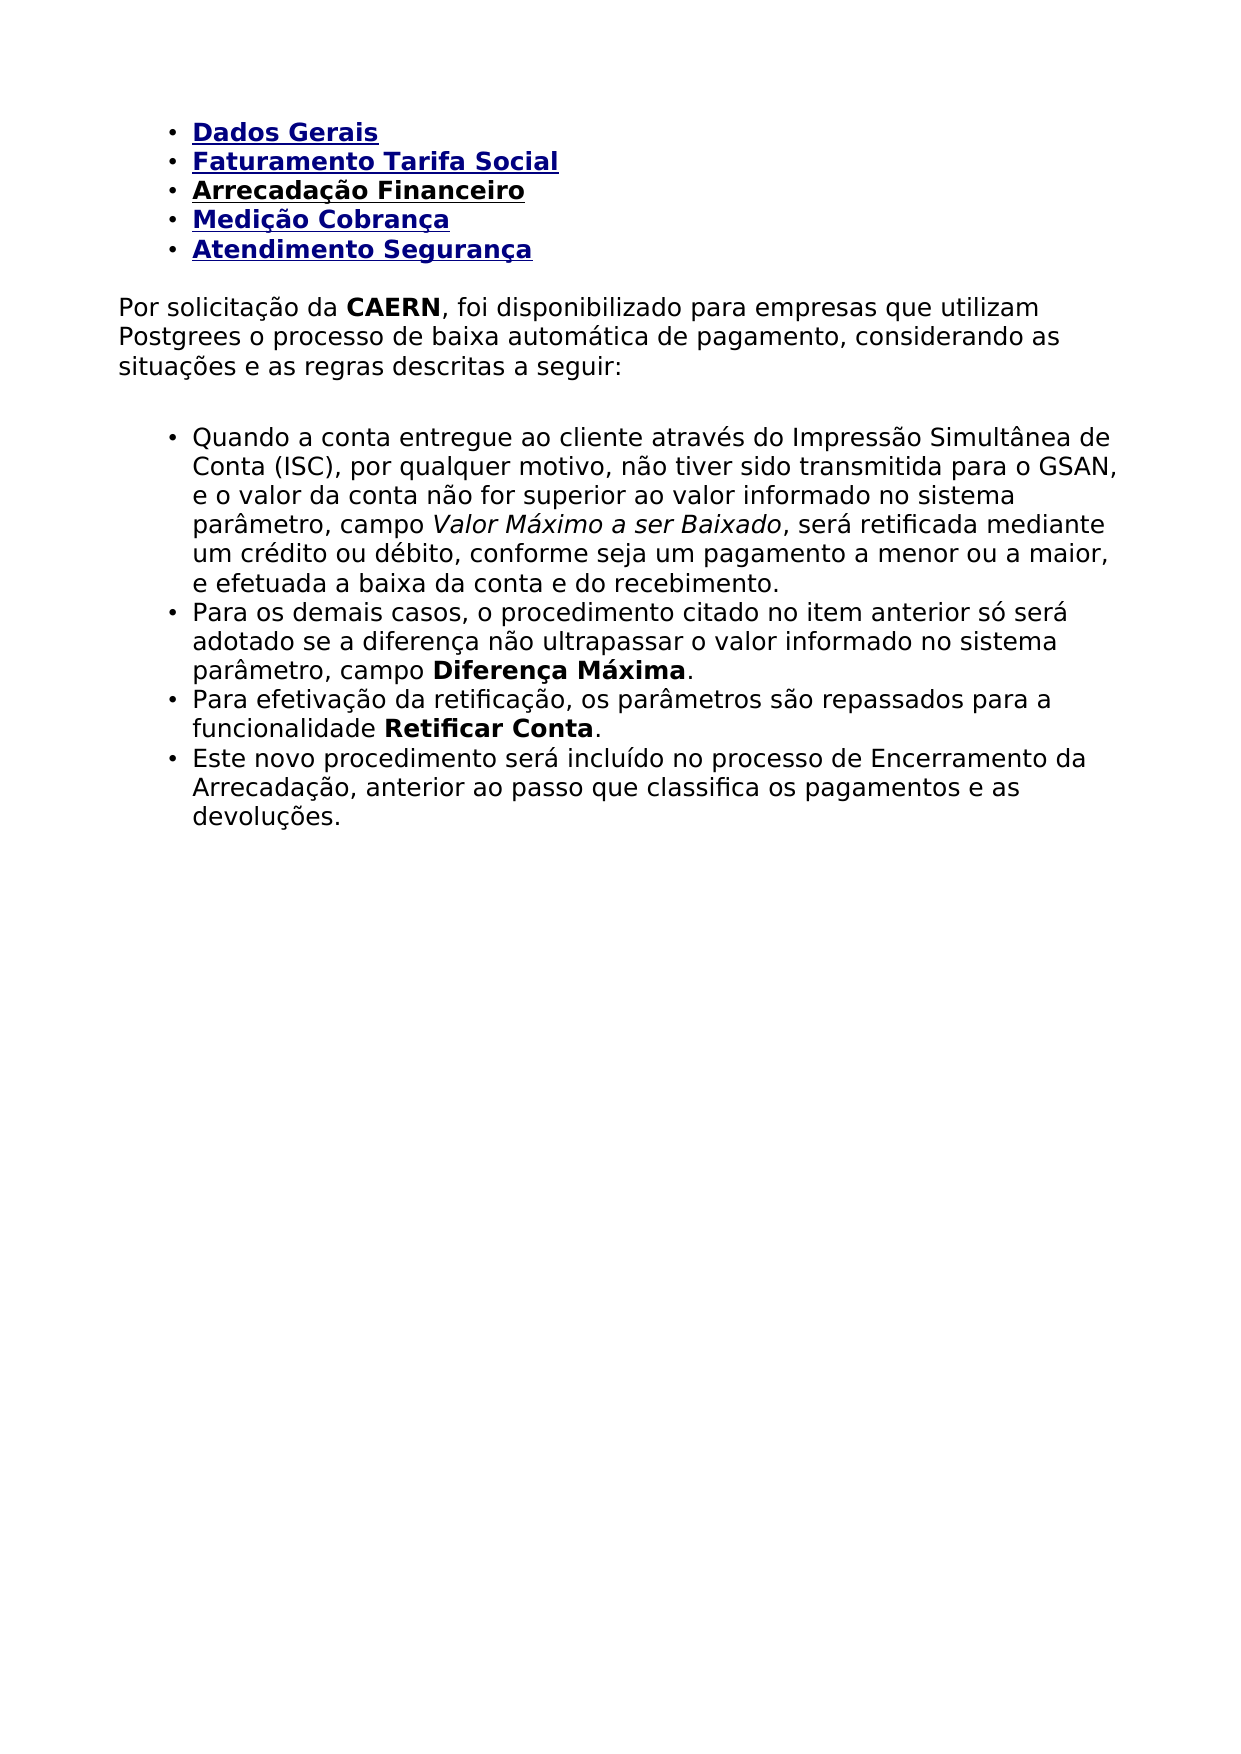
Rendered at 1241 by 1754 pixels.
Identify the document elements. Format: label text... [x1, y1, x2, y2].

list Faturamento Tarifa Social [177, 147, 1122, 176]
list Dados Gerais [177, 118, 1122, 147]
list Para os demais casos, o procedimento citado no item anterior só será adotado se a diferença não ultrapassar o valor informado no sistema parâmetro, campo Diferença Máxima. [177, 598, 1122, 685]
list Quando a conta entregue ao cliente através do Impressão Simultânea de Conta (ISC), por qualquer motivo, não tiver sido transmitida para o GSAN, e o valor da conta não for superior ao valor informado no sistema parâmetro, campo Valor Máximo a ser Baixado, será retificada mediante um crédito ou débito, conforme seja um pagamento a menor ou a maior, e efetuada a baixa da conta e do recebimento. [177, 423, 1122, 598]
list Arrecadação Financeiro [177, 176, 1122, 206]
text Por solicitação da CAERN, foi disponibilizado para empresas que utilizam Postgrees o processo de baixa automática de pagamento, considerando as situações e as regras descritas a seguir: [118, 293, 1122, 381]
list Para efetivação da retificação, os parâmetros são repassados para a funcionalidade Retificar Conta. [177, 685, 1122, 744]
list Medição Cobrança [177, 206, 1122, 235]
list Este novo procedimento será incluído no processo de Encerramento da Arrecadação, anterior ao passo que classifica os pagamentos e as devoluções. [177, 744, 1122, 831]
list Atendimento Segurança [177, 235, 1122, 264]
